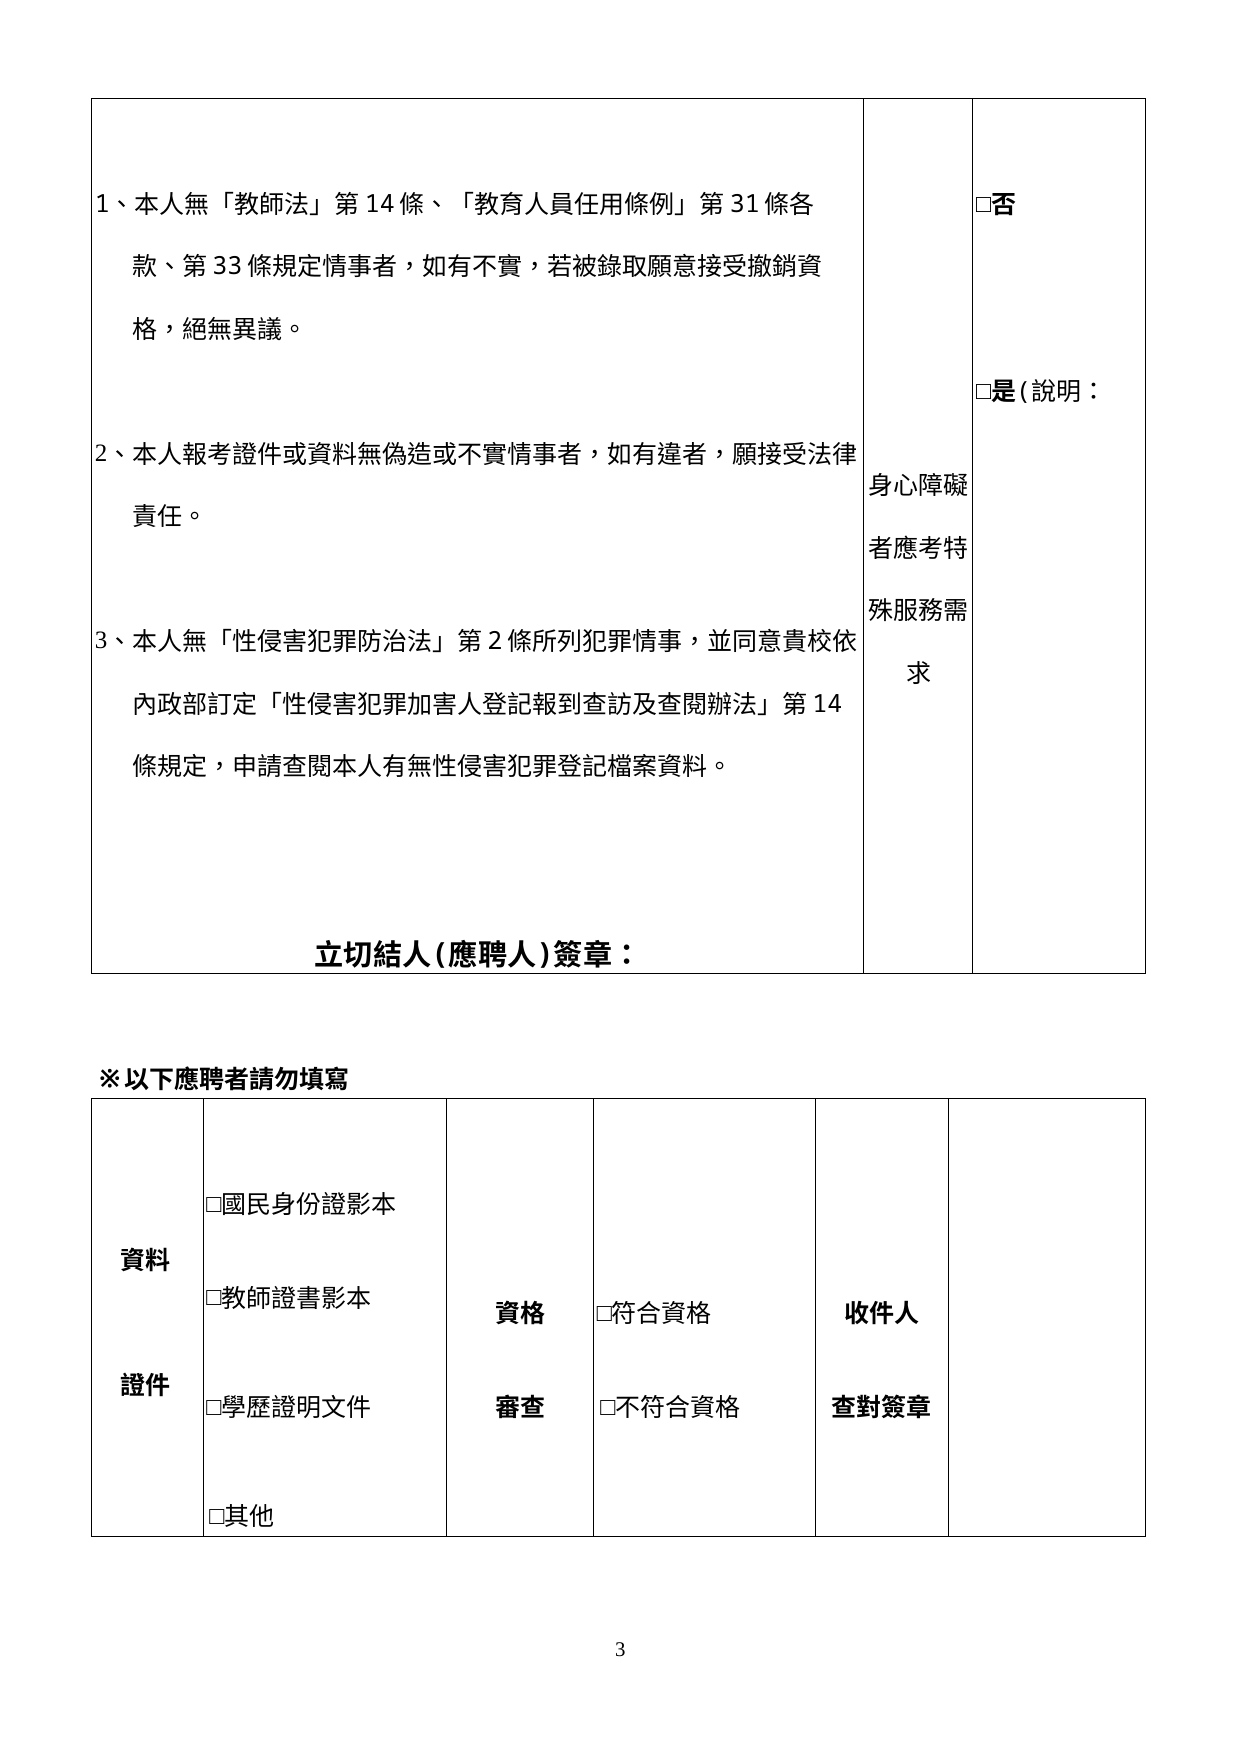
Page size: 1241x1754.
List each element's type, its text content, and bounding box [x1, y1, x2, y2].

table_cell [949, 1099, 1145, 1536]
table_cell □否 □是(說明： [973, 99, 1145, 973]
table_cell 收件人 查對簽章 [816, 1099, 948, 1536]
table_cell 資格 審查 [447, 1099, 593, 1536]
table_cell □符合資格 □不符合資格 [594, 1099, 815, 1536]
table_cell □國民身份證影本 □教師證書影本 □學歷證明文件 □其他 [204, 1099, 446, 1536]
table_cell 身心障礙者應考特殊服務需求 [864, 99, 972, 973]
table_cell 本人無「教師法」第14條、「教育人員任用條例」第31條各款、第33條規定情事者，如有不實，若被錄取願意接受撤銷資格，絕無異議。 本人報考證件或資料無偽造或不實情事者，如有違者，願接受法律責任。 本人無「性侵害犯罪防治法」第2條所列犯罪情事，並同意貴校依內政部訂定「性侵害犯罪加害人登記報到查訪及查閱辦法」第14條規定，申請查閱本人有無性侵害犯罪登記檔案資料。 立切結人(應聘人)簽章： [92, 99, 863, 973]
table_cell 資料 證件 [92, 1099, 203, 1536]
table_cell ※以下應聘者請勿填寫 [92, 974, 1146, 1098]
